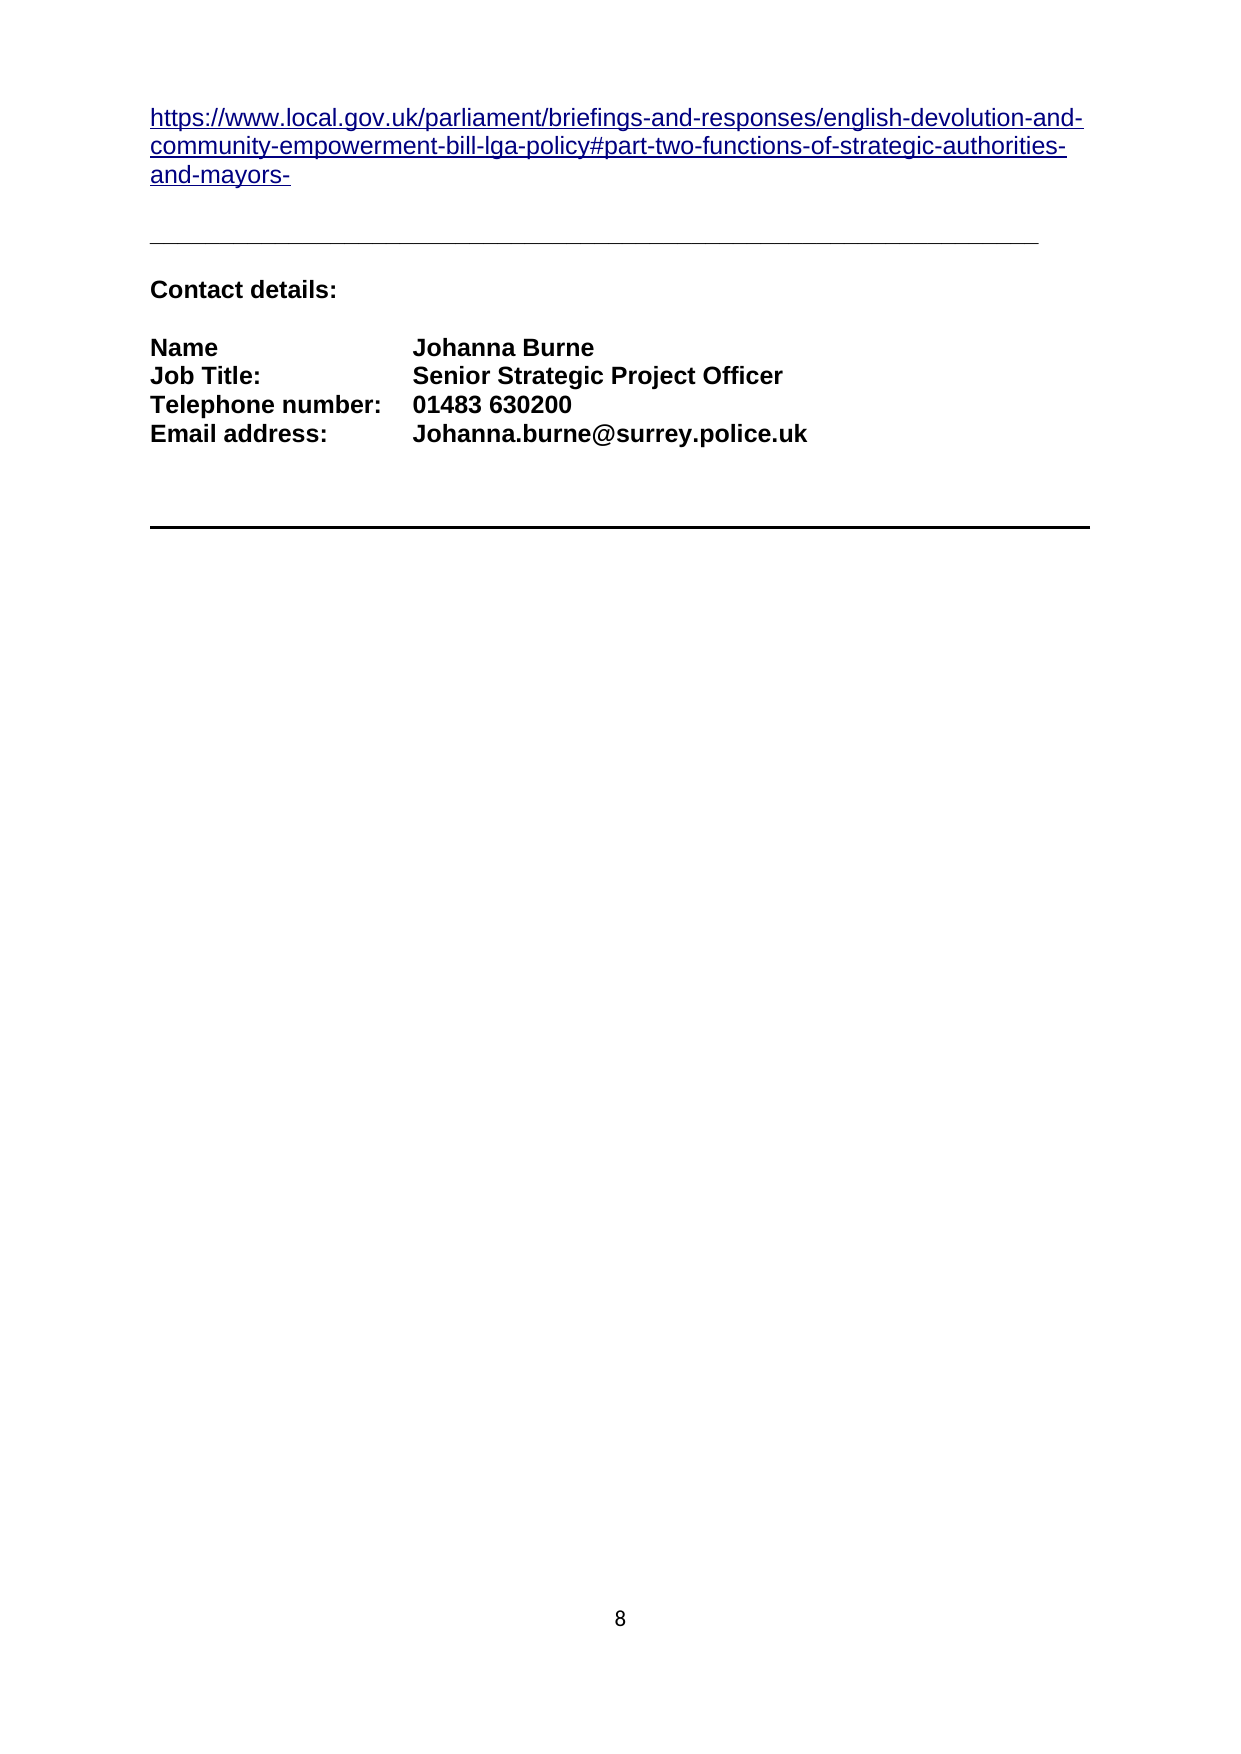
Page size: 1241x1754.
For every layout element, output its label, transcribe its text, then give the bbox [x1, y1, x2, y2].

text ________________________________________________________________ [150, 217, 1090, 246]
text Email address: Johanna.burne@surrey.police.uk [150, 419, 1090, 447]
text Name Johanna Burne [150, 332, 1090, 361]
text Job Title: Senior Strategic Project Officer [150, 361, 1090, 390]
text https://www.local.gov.uk/parliament/briefings-and-responses/english-devolution-and-community-empowerment-bill-lga-policy#part-two-functions-of-strategic-authorities-and-mayors- [150, 102, 1090, 189]
text Telephone number: 01483 630200 [150, 390, 1090, 419]
text Contact details: [150, 275, 1090, 304]
